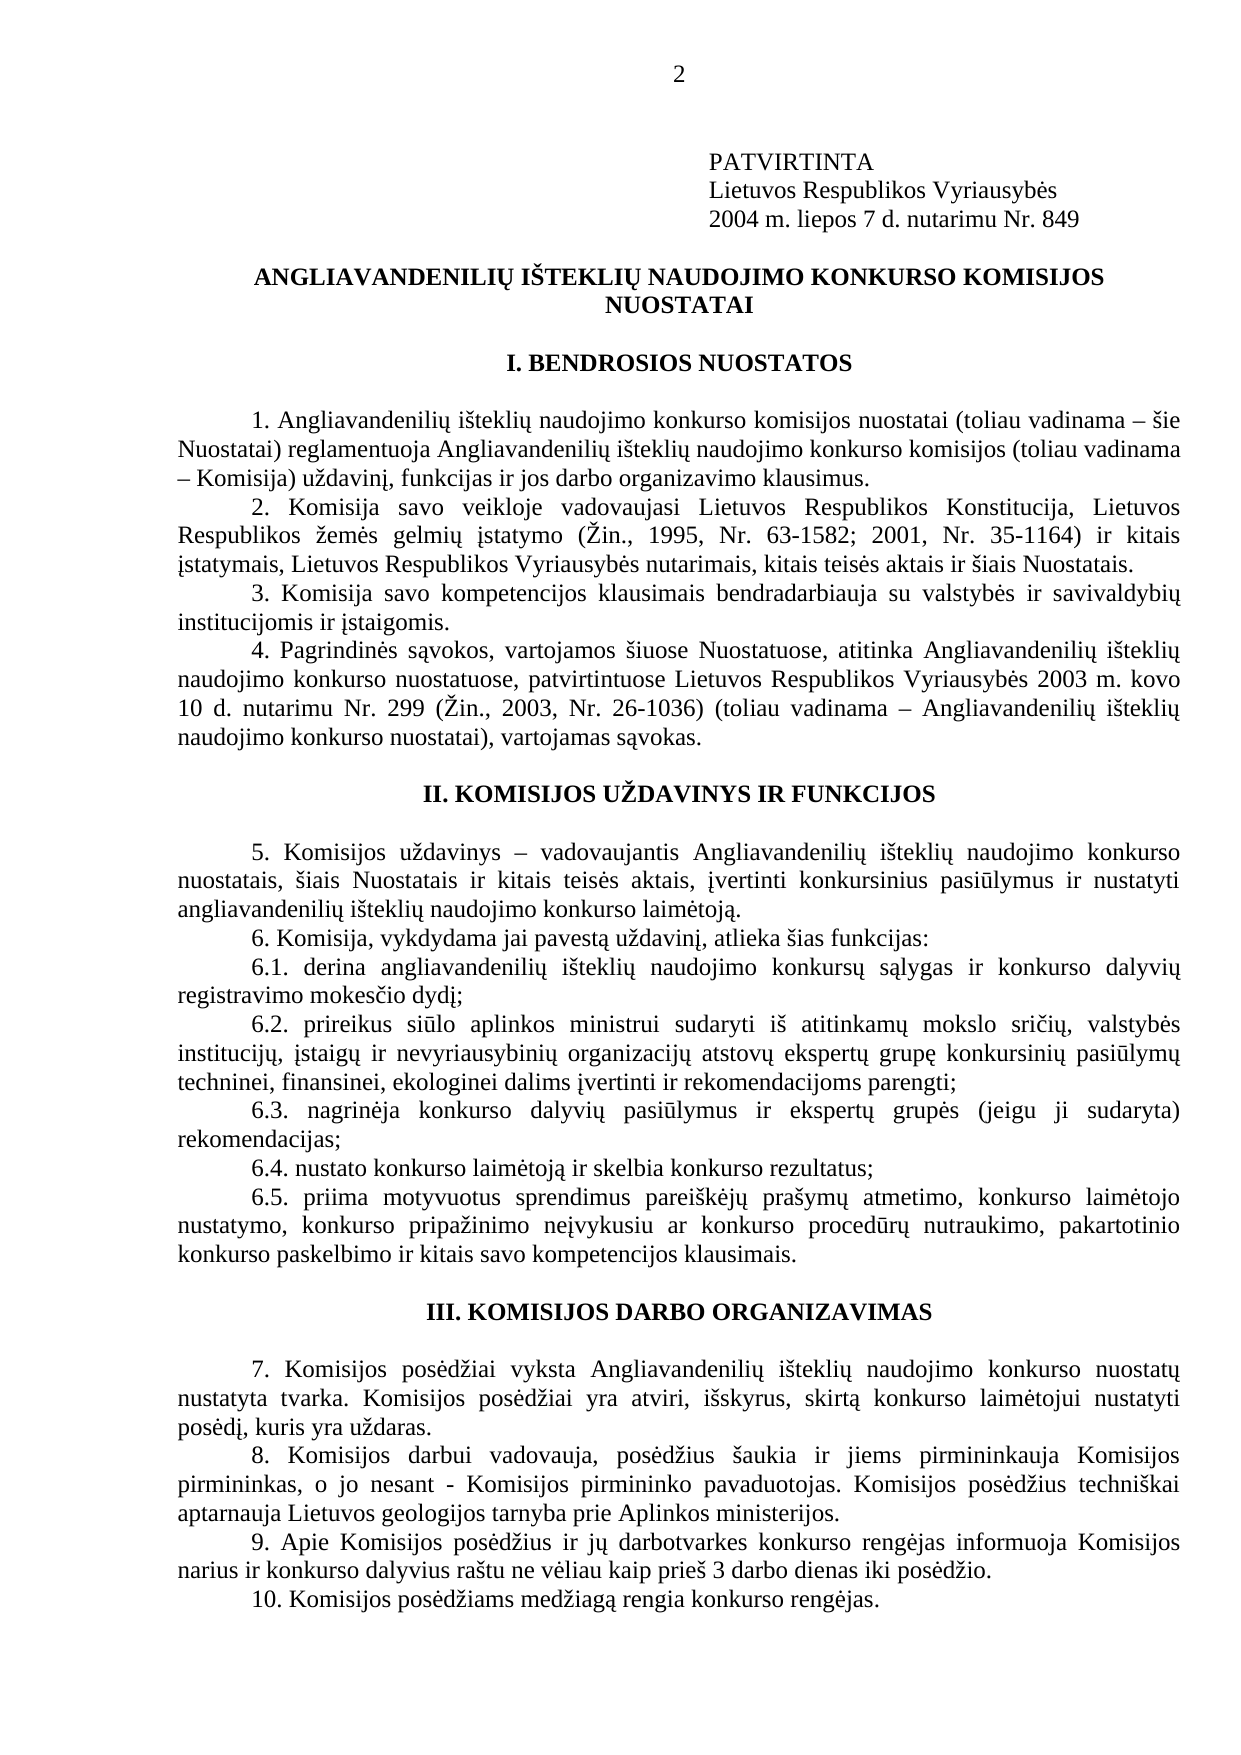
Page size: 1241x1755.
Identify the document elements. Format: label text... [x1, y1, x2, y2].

text I. BENDROSIOS NUOSTATOS [177, 348, 1181, 377]
text 2004 m. liepos 7 d. nutarimu Nr. 849 [177, 204, 1181, 233]
text 4. Pagrindinės sąvokos, vartojamos šiuose Nuostatuose, atitinka Angliavandenilių išteklių naudojimo konkurso nuostatuose, patvirtintuose Lietuvos Respublikos Vyriausybės 2003 m. kovo 10 d. nutarimu Nr. 299 (Žin., 2003, Nr. 26-1036) (toliau vadinama – Angliavandenilių išteklių naudojimo konkurso nuostatai), vartojamas sąvokas. [177, 636, 1181, 751]
text 9. Apie Komisijos posėdžius ir jų darbotvarkes konkurso rengėjas informuoja Komisijos narius ir konkurso dalyvius raštu ne vėliau kaip prieš 3 darbo dienas iki posėdžio. [177, 1527, 1181, 1584]
text 3. Komisija savo kompetencijos klausimais bendradarbiauja su valstybės ir savivaldybių institucijomis ir įstaigomis. [177, 578, 1181, 636]
text 6.5. priima motyvuotus sprendimus pareiškėjų prašymų atmetimo, konkurso laimėtojo nustatymo, konkurso pripažinimo neįvykusiu ar konkurso procedūrų nutraukimo, pakartotinio konkurso paskelbimo ir kitais savo kompetencijos klausimais. [177, 1182, 1181, 1268]
text 8. Komisijos darbui vadovauja, posėdžius šaukia ir jiems pirmininkauja Komisijos pirmininkas, o jo nesant - Komisijos pirmininko pavaduotojas. Komisijos posėdžius techniškai aptarnauja Lietuvos geologijos tarnyba prie Aplinkos ministerijos. [177, 1441, 1181, 1527]
text 6.4. nustato konkurso laimėtoją ir skelbia konkurso rezultatus; [177, 1153, 1181, 1182]
text ANGLIAVANDENILIŲ IŠTEKLIŲ NAUDOJIMO KONKURSO KOMISIJOS NUOSTATAI [177, 262, 1181, 319]
text II. KOMISIJOS UŽDAVINYS IR FUNKCIJOS [177, 779, 1181, 808]
text 6.3. nagrinėja konkurso dalyvių pasiūlymus ir ekspertų grupės (jeigu ji sudaryta) rekomendacijas; [177, 1096, 1181, 1153]
text 6.2. prireikus siūlo aplinkos ministrui sudaryti iš atitinkamų mokslo sričių, valstybės institucijų, įstaigų ir nevyriausybinių organizacijų atstovų ekspertų grupę konkursinių pasiūlymų techninei, finansinei, ekologinei dalims įvertinti ir rekomendacijoms parengti; [177, 1009, 1181, 1096]
text 10. Komisijos posėdžiams medžiagą rengia konkurso rengėjas. [177, 1584, 1181, 1613]
text 1. Angliavandenilių išteklių naudojimo konkurso komisijos nuostatai (toliau vadinama – šie Nuostatai) reglamentuoja Angliavandenilių išteklių naudojimo konkurso komisijos (toliau vadinama – Komisija) uždavinį, funkcijas ir jos darbo organizavimo klausimus. [177, 406, 1181, 492]
text 7. Komisijos posėdžiai vyksta Angliavandenilių išteklių naudojimo konkurso nuostatų nustatyta tvarka. Komisijos posėdžiai yra atviri, išskyrus, skirtą konkurso laimėtojui nustatyti posėdį, kuris yra uždaras. [177, 1354, 1181, 1441]
text III. KOMISIJOS DARBO ORGANIZAVIMAS [177, 1297, 1181, 1326]
text Lietuvos Respublikos Vyriausybės [177, 176, 1181, 204]
text 6. Komisija, vykdydama jai pavestą uždavinį, atlieka šias funkcijas: [177, 923, 1181, 952]
text 6.1. derina angliavandenilių išteklių naudojimo konkursų sąlygas ir konkurso dalyvių registravimo mokesčio dydį; [177, 952, 1181, 1009]
text PATVIRTINTA [177, 147, 1181, 176]
text 2. Komisija savo veikloje vadovaujasi Lietuvos Respublikos Konstitucija, Lietuvos Respublikos žemės gelmių įstatymo (Žin., 1995, Nr. 63-1582; 2001, Nr. 35-1164) ir kitais įstatymais, Lietuvos Respublikos Vyriausybės nutarimais, kitais teisės aktais ir šiais Nuostatais. [177, 492, 1181, 578]
text 5. Komisijos uždavinys – vadovaujantis Angliavandenilių išteklių naudojimo konkurso nuostatais, šiais Nuostatais ir kitais teisės aktais, įvertinti konkursinius pasiūlymus ir nustatyti angliavandenilių išteklių naudojimo konkurso laimėtoją. [177, 837, 1181, 923]
